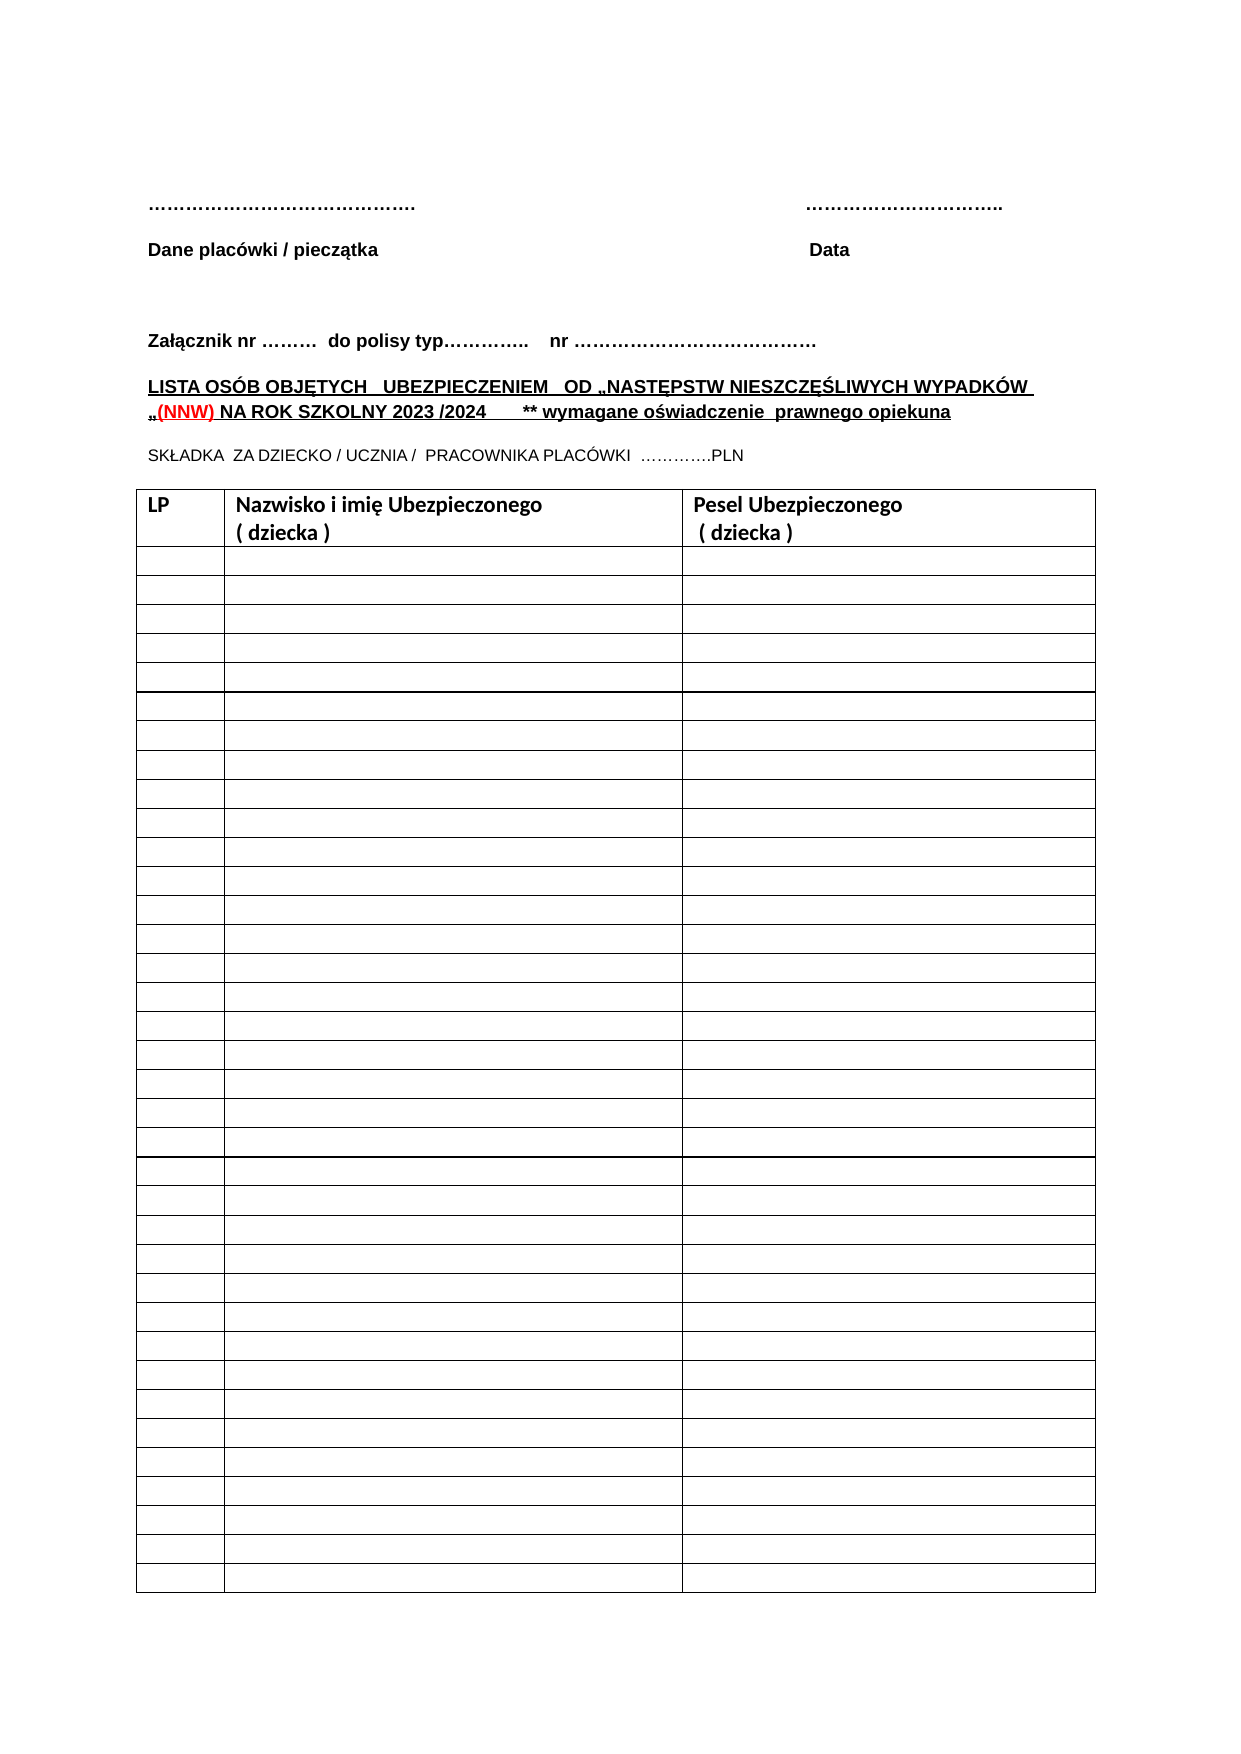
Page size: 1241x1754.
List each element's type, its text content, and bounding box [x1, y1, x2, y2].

table_cell [683, 1506, 1095, 1534]
table_cell [683, 954, 1095, 982]
table_cell [137, 634, 224, 662]
table_cell [225, 896, 682, 924]
table_cell [683, 838, 1095, 866]
table_cell [683, 925, 1095, 953]
table_cell [683, 1128, 1095, 1156]
table_cell [225, 1448, 682, 1476]
table_cell [683, 1041, 1095, 1069]
table_cell [137, 1448, 224, 1476]
table_cell [683, 1332, 1095, 1360]
table_cell [683, 809, 1095, 837]
table_cell [225, 809, 682, 837]
table_cell [137, 663, 224, 691]
table_cell [137, 1477, 224, 1505]
table_cell [683, 634, 1095, 662]
table_cell [137, 1158, 224, 1185]
table_cell [225, 721, 682, 749]
table_cell [683, 1186, 1095, 1214]
table_header LP [137, 490, 224, 546]
table_cell [225, 1128, 682, 1156]
table_cell [137, 1099, 224, 1127]
table_cell [137, 896, 224, 924]
table_cell [225, 547, 682, 575]
table_cell [137, 1012, 224, 1040]
table_cell [225, 1041, 682, 1069]
table_cell [683, 896, 1095, 924]
table_cell [683, 693, 1095, 720]
table_cell [683, 780, 1095, 808]
table_cell [683, 1070, 1095, 1098]
table_cell [683, 1245, 1095, 1273]
table_cell [683, 1274, 1095, 1302]
table_cell [137, 693, 224, 720]
table_cell [137, 1274, 224, 1302]
text ……………………………………. ………………………….. [148, 193, 1093, 215]
table_cell [683, 1390, 1095, 1418]
table_cell [225, 780, 682, 808]
table_cell [683, 605, 1095, 633]
table_cell [225, 1274, 682, 1302]
table_cell [137, 1390, 224, 1418]
table_cell [225, 663, 682, 691]
table_cell [137, 925, 224, 953]
table_cell [225, 867, 682, 895]
table_cell [683, 1477, 1095, 1505]
table_cell [683, 721, 1095, 749]
table_cell [137, 1186, 224, 1214]
table_cell [225, 1099, 682, 1127]
table_cell [683, 1448, 1095, 1476]
table_cell [225, 693, 682, 720]
table_cell [137, 605, 224, 633]
table_cell [225, 925, 682, 953]
table_header Pesel Ubezpieczonego ( dziecka ) [683, 490, 1095, 546]
table_cell [137, 1128, 224, 1156]
table_cell [137, 809, 224, 837]
table_cell [137, 1361, 224, 1389]
table_cell [683, 1361, 1095, 1389]
table_cell [225, 838, 682, 866]
table_cell [683, 576, 1095, 604]
table_cell [683, 751, 1095, 778]
table_cell [683, 983, 1095, 1011]
table_cell [225, 1216, 682, 1243]
table_cell [225, 1245, 682, 1273]
table_cell [225, 1186, 682, 1214]
table_cell [683, 1012, 1095, 1040]
table_cell [683, 867, 1095, 895]
table_cell [683, 1419, 1095, 1447]
text Załącznik nr ……… do polisy typ………….. nr ………………………………… [148, 330, 1093, 352]
table_cell [225, 1390, 682, 1418]
table_cell [137, 1332, 224, 1360]
table_cell [225, 1332, 682, 1360]
table_cell [683, 1564, 1095, 1592]
table_cell [137, 838, 224, 866]
table_cell [137, 1070, 224, 1098]
table_cell [225, 1012, 682, 1040]
table_cell [225, 954, 682, 982]
table_header Nazwisko i imię Ubezpieczonego ( dziecka ) [225, 490, 682, 546]
table_cell [225, 1477, 682, 1505]
table_cell [225, 1419, 682, 1447]
table_cell [137, 780, 224, 808]
table_cell [225, 1070, 682, 1098]
table_cell [683, 1216, 1095, 1243]
table_cell [137, 954, 224, 982]
table_cell [137, 751, 224, 778]
table_cell [225, 1303, 682, 1331]
table_cell [683, 1158, 1095, 1185]
text Dane placówki / pieczątka Data [148, 239, 1093, 260]
table_cell [225, 1506, 682, 1534]
table_cell [225, 983, 682, 1011]
table_cell [683, 1303, 1095, 1331]
table_cell [225, 1158, 682, 1185]
table_cell [225, 1535, 682, 1563]
table_cell [225, 1564, 682, 1592]
table_cell [137, 721, 224, 749]
table_cell [137, 547, 224, 575]
table_cell [683, 663, 1095, 691]
table_cell [225, 605, 682, 633]
table_cell [683, 1099, 1095, 1127]
text LISTA OSÓB OBJĘTYCH UBEZPIECZENIEM OD „NASTĘPSTW NIESZCZĘŚLIWYCH WYPADKÓW „(NNW) NA ROK SZKOLNY 2023 /2024 ** wymagane oświadczenie prawnego opiekuna [148, 376, 1093, 422]
table_cell [137, 1535, 224, 1563]
table_cell [225, 1361, 682, 1389]
table_cell [683, 1535, 1095, 1563]
table_cell [137, 1564, 224, 1592]
text SKŁADKA ZA DZIECKO / UCZNIA / PRACOWNIKA PLACÓWKI ………….PLN [148, 446, 1093, 465]
table_cell [137, 1506, 224, 1534]
table_cell [137, 576, 224, 604]
table_cell [225, 751, 682, 778]
table_cell [683, 547, 1095, 575]
table_cell [225, 634, 682, 662]
table_cell [137, 1419, 224, 1447]
table_cell [137, 983, 224, 1011]
table_cell [137, 1245, 224, 1273]
table_cell [225, 576, 682, 604]
table_cell [137, 1216, 224, 1243]
table_cell [137, 1041, 224, 1069]
table_cell [137, 867, 224, 895]
table_cell [137, 1303, 224, 1331]
